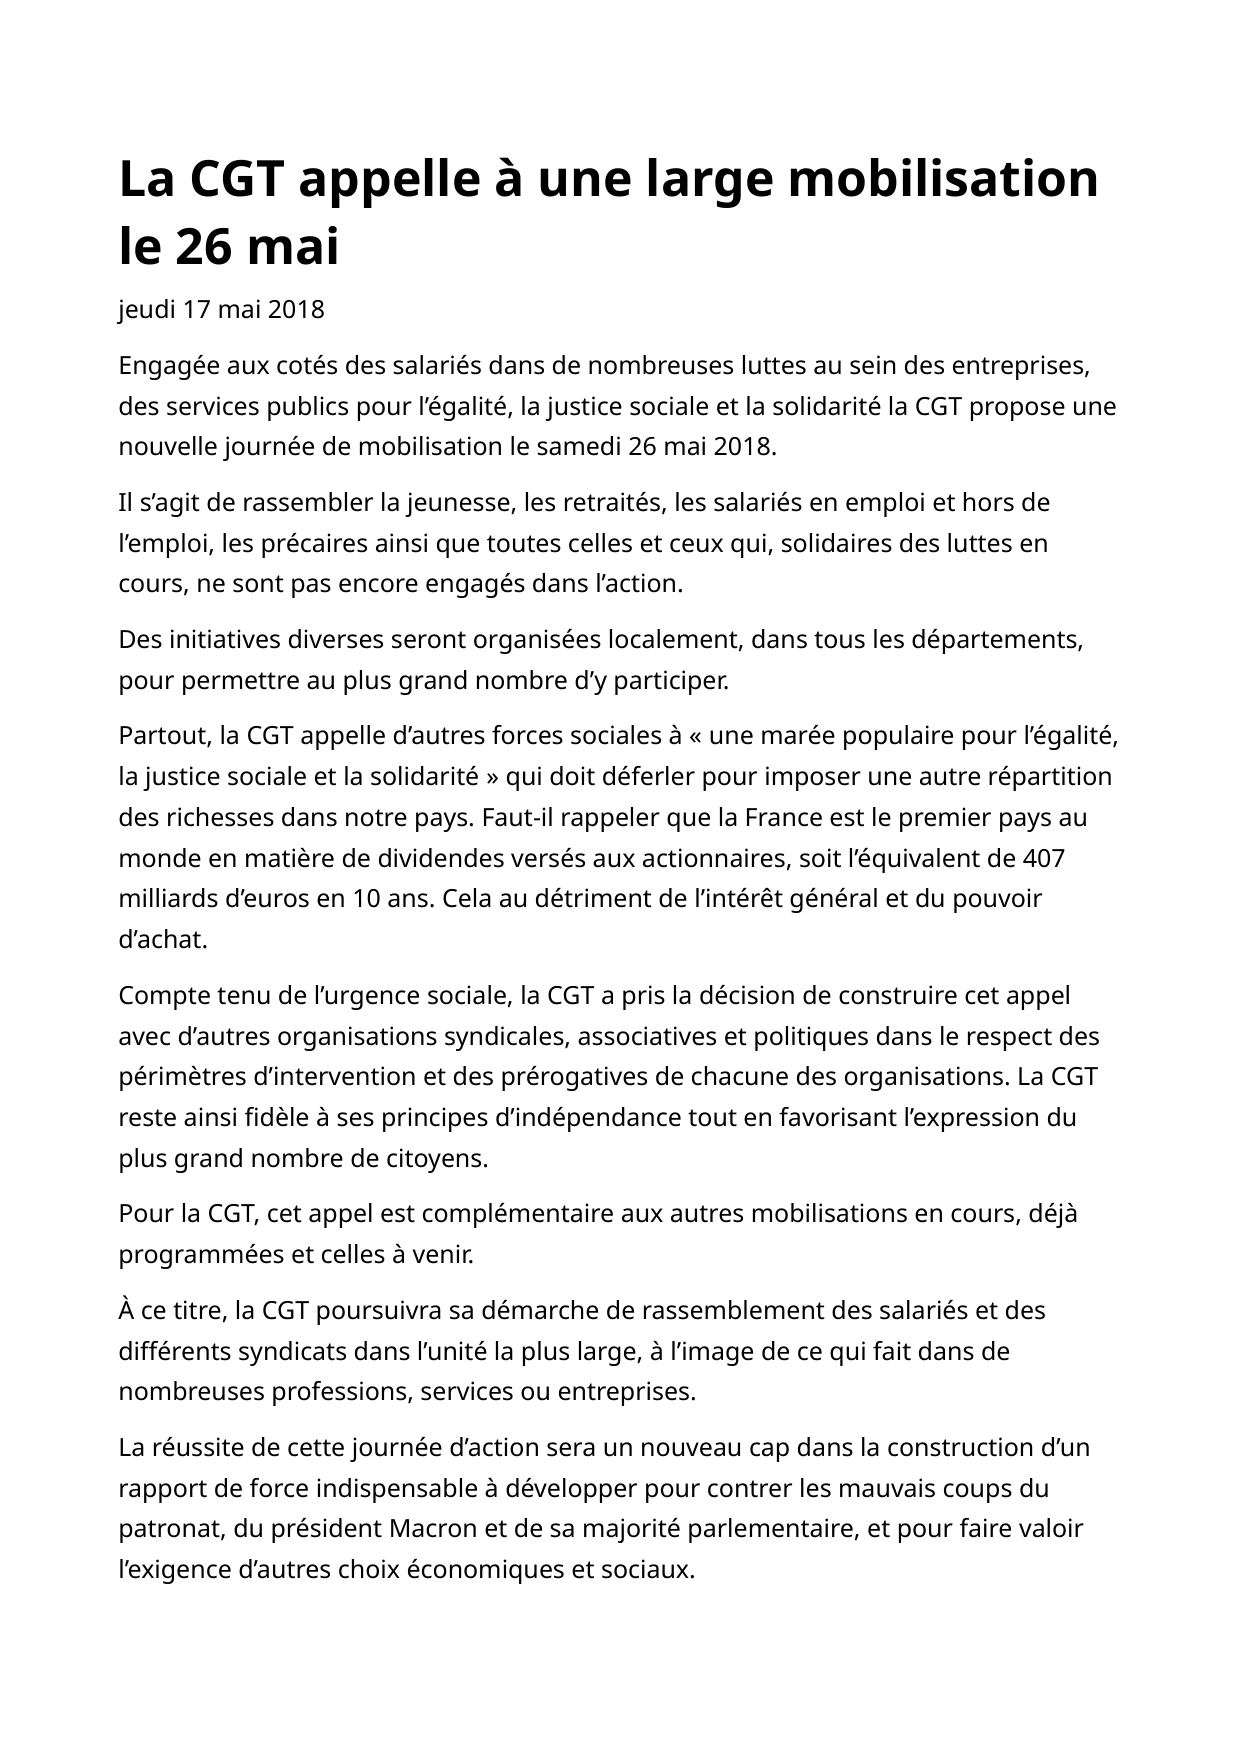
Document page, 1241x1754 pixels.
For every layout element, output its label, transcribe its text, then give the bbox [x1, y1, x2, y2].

text jeudi 17 mai 2018 [118, 292, 1122, 326]
text À ce titre, la CGT poursuivra sa démarche de rassemblement des salariés et des différents syndicats dans l’unité la plus large, à l’image de ce qui fait dans de nombreuses professions, services ou entreprises. [118, 1292, 1122, 1408]
text Il s’agit de rassembler la jeunesse, les retraités, les salariés en emploi et hors de l’emploi, les précaires ainsi que toutes celles et ceux qui, solidaires des luttes en cours, ne sont pas encore engagés dans l’action. [118, 484, 1122, 600]
text Partout, la CGT appelle d’autres forces sociales à « une marée populaire pour l’égalité, la justice sociale et la solidarité » qui doit déferler pour imposer une autre répartition des richesses dans notre pays. Faut-il rappeler que la France est le premier pays au monde en matière de dividendes versés aux actionnaires, soit l’équivalent de 407 milliards d’euros en 10 ans. Cela au détriment de l’intérêt général et du pouvoir d’achat. [118, 718, 1122, 956]
text Pour la CGT, cet appel est complémentaire aux autres mobilisations en cours, déjà programmées et celles à venir. [118, 1196, 1122, 1271]
text La réussite de cette journée d’action sera un nouveau cap dans la construction d’un rapport de force indispensable à développer pour contrer les mauvais coups du patronat, du président Macron et de sa majorité parlementaire, et pour faire valoir l’exigence d’autres choix économiques et sociaux. [118, 1429, 1122, 1586]
text Compte tenu de l’urgence sociale, la CGT a pris la décision de construire cet appel avec d’autres organisations syndicales, associatives et politiques dans le respect des périmètres d’intervention et des prérogatives de chacune des organisations. La CGT reste ainsi fidèle à ses principes d’indépendance tout en favorisant l’expression du plus grand nombre de citoyens. [118, 977, 1122, 1175]
subtitle La CGT appelle à une large mobilisation le 26 mai [118, 143, 1122, 279]
text Des initiatives diverses seront organisées localement, dans tous les départements, pour permettre au plus grand nombre d’y participer. [118, 621, 1122, 696]
text Engagée aux cotés des salariés dans de nombreuses luttes au sein des entreprises, des services publics pour l’égalité, la justice sociale et la solidarité la CGT propose une nouvelle journée de mobilisation le samedi 26 mai 2018. [118, 347, 1122, 463]
